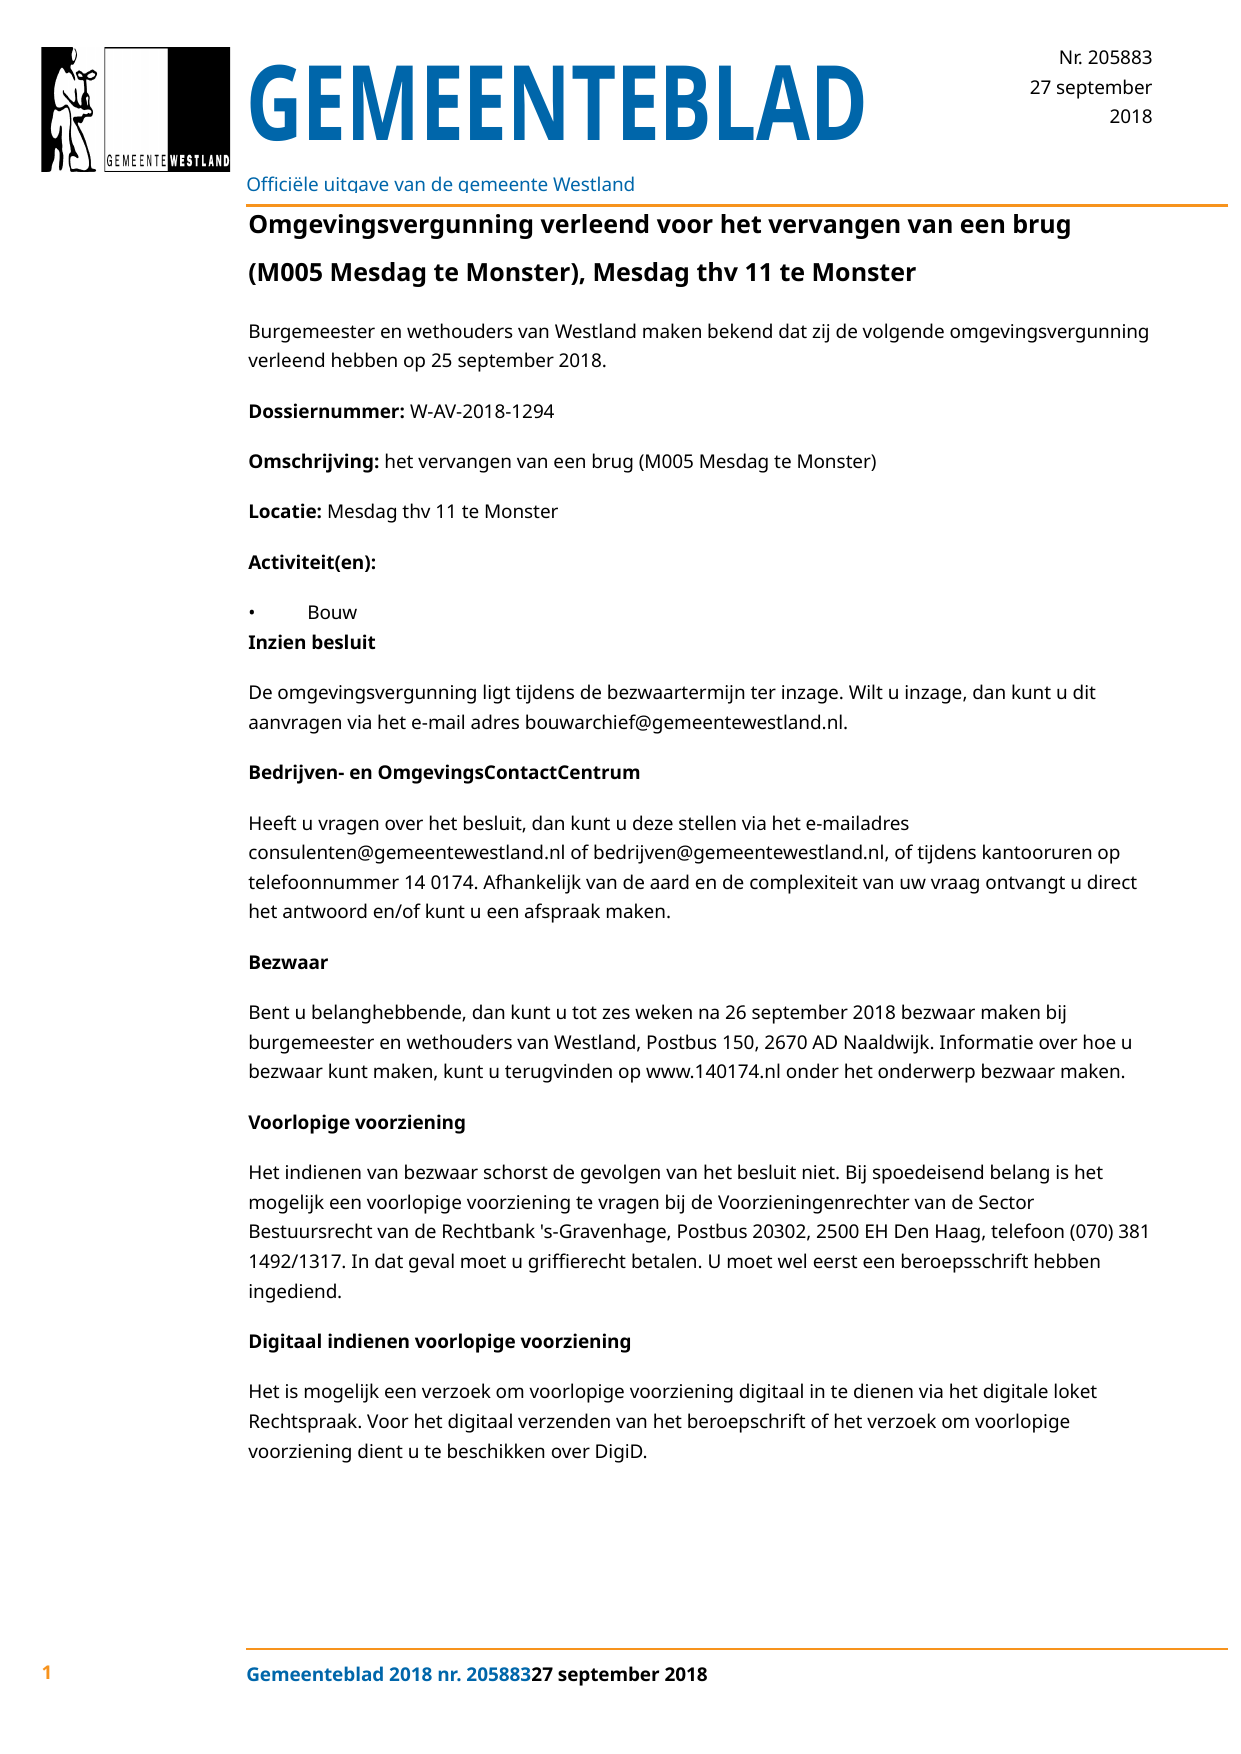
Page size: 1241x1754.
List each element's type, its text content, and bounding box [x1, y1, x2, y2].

text Voorlopige voorziening [248, 1109, 1152, 1135]
text Dossiernummer: W-AV-2018-1294 [248, 398, 1152, 424]
text Locatie: Mesdag thv 11 te Monster [248, 499, 1152, 524]
text Bezwaar [248, 949, 1152, 975]
text Bent u belanghebbende, dan kunt u tot zes weken na 26 september 2018 bezwaar maken bij burgemeester en wethouders van Westland, Postbus 150, 2670 AD Naaldwijk. Informatie over hoe u bezwaar kunt maken, kunt u terugvinden op www.140174.nl onder het onderwerp bezwaar maken. [248, 999, 1152, 1084]
text Het indienen van bezwaar schorst de gevolgen van het besluit niet. Bij spoedeisend belang is het mogelijk een voorlopige voorziening te vragen bij de Voorzieningenrechter van de Sector Bestuursrecht van de Rechtbank 's-Gravenhage, Postbus 20302, 2500 EH Den Haag, telefoon (070) 381 1492/1317. In dat geval moet u griffierecht betalen. U moet wel eerst een beroepsschrift hebben ingediend. [248, 1159, 1152, 1304]
text Omgevingsvergunning verleend voor het vervangen van een brug (M005 Mesdag te Monster), Mesdag thv 11 te Monster [248, 207, 1152, 288]
text Burgemeester en wethouders van Westland maken bekend dat zij de volgende omgevingsvergunning verleend hebben op 25 september 2018. [248, 318, 1152, 373]
text Het is mogelijk een verzoek om voorlopige voorziening digitaal in te dienen via het digitale loket Rechtspraak. Voor het digitaal verzenden van het beroepschrift of het verzoek om voorlopige voorziening dient u te beschikken over DigiD. [248, 1379, 1152, 1464]
picture [41, 47, 231, 172]
text De omgevingsvergunning ligt tijdens de bezwaartermijn ter inzage. Wilt u inzage, dan kunt u dit aanvragen via het e-mail adres bouwarchief@gemeentewestland.nl. [248, 679, 1152, 735]
text Inzien besluit [248, 629, 1152, 655]
text Activiteit(en): [248, 549, 1152, 575]
text Heeft u vragen over het besluit, dan kunt u deze stellen via het e-mailadres consulenten@gemeentewestland.nl of bedrijven@gemeentewestland.nl, of tijdens kantooruren op telefoonnummer 14 0174. Afhankelijk van de aard en de complexiteit van uw vraag ontvangt u direct het antwoord en/of kunt u een afspraak maken. [248, 810, 1152, 924]
list Bouw [248, 599, 1152, 625]
text Digitaal indienen voorlopige voorziening [248, 1328, 1152, 1354]
text Bedrijven- en OmgevingsContactCentrum [248, 759, 1152, 785]
text Omschrijving: het vervangen van een brug (M005 Mesdag te Monster) [248, 448, 1152, 474]
